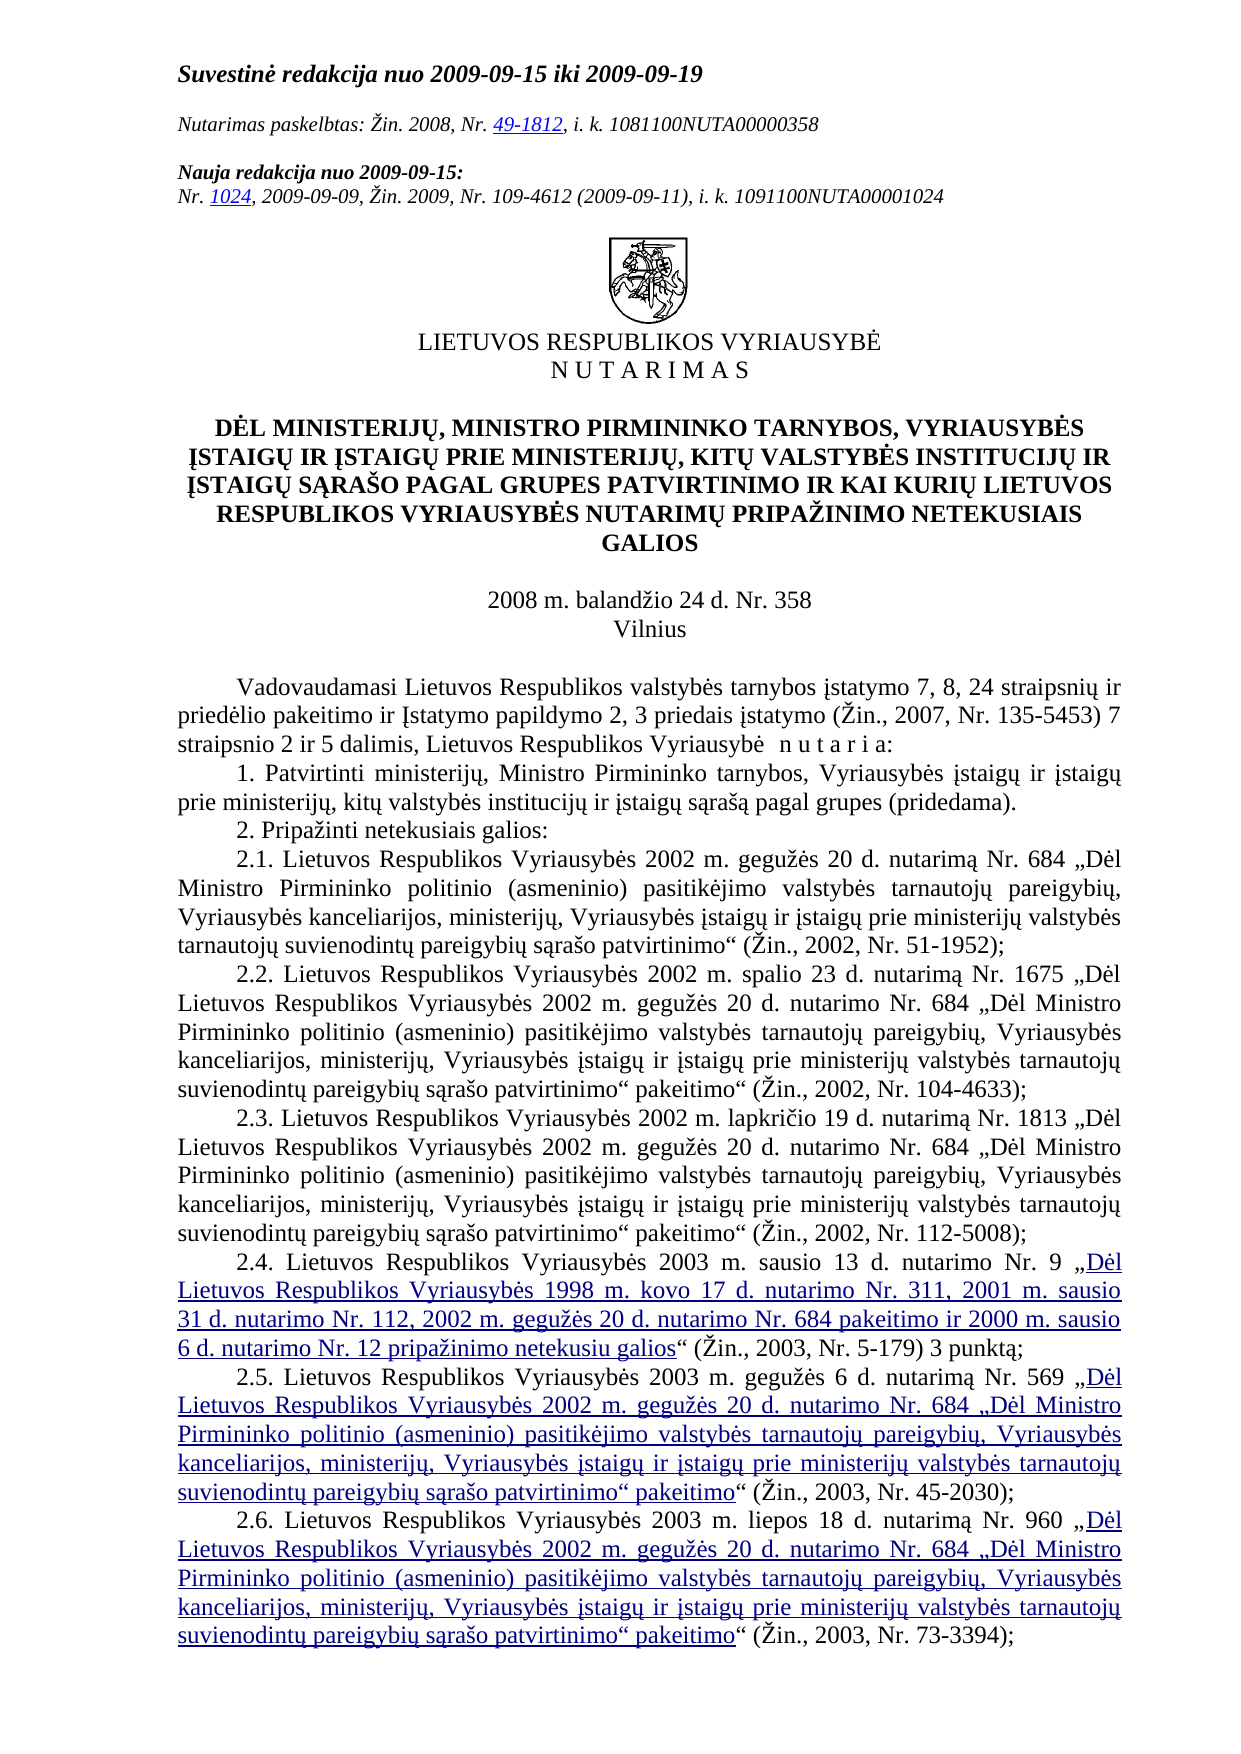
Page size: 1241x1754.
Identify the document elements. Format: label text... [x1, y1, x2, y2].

text 2. Pripažinti netekusiais galios: [177, 815, 1122, 844]
text 2.6. Lietuvos Respublikos Vyriausybės 2003 m. liepos 18 d. nutarimą Nr. 960 „Dėl Lietuvos Respublikos Vyriausybės 2002 m. gegužės 20 d. nutarimo Nr. 684 „Dėl Ministro [177, 1505, 1122, 1559]
text 2.5. Lietuvos Respublikos Vyriausybės 2003 m. gegužės 6 d. nutarimą Nr. 569 „Dėl Lietuvos Respublikos Vyriausybės 2002 m. gegužės 20 d. nutarimo Nr. 684 „Dėl Ministro [177, 1362, 1122, 1415]
text Vadovaudamasi Lietuvos Respublikos valstybės tarnybos įstatymo 7, 8, 24 straipsnių ir priedėlio pakeitimo ir Įstatymo papildymo 2, 3 priedais įstatymo (Žin., 2007, Nr. 135-5453) 7 straipsnio 2 ir 5 dalimis, Lietuvos Respublikos Vyriausybė nutaria: [177, 672, 1122, 758]
text 2.4. Lietuvos Respublikos Vyriausybės 2003 m. sausio 13 d. nutarimo Nr. 9 „Dėl Lietuvos Respublikos Vyriausybės 1998 m. kovo 17 d. nutarimo Nr. 311, 2001 m. sausio [177, 1247, 1122, 1300]
text Pirmininko politinio (asmeninio) pasitikėjimo valstybės tarnautojų pareigybių, Vyriausybės [177, 1416, 1122, 1444]
text Pirmininko politinio (asmeninio) pasitikėjimo valstybės tarnautojų pareigybių, Vyriausybės [177, 1560, 1122, 1588]
text 2.2. Lietuvos Respublikos Vyriausybės 2002 m. spalio 23 d. nutarimą Nr. 1675 „Dėl Lietuvos Respublikos Vyriausybės 2002 m. gegužės 20 d. nutarimo Nr. 684 „Dėl Ministro Pirmininko politinio (asmeninio) pasitikėjimo valstybės tarnautojų pareigybių, Vyriausybės kanceliarijos, ministerijų, Vyriausybės įstaigų ir įstaigų prie ministerijų valstybės tarnautojų suvienodintų pareigybių sąrašo patvirtinimo“ pakeitimo“ (Žin., 2002, Nr. 104-4633); [177, 959, 1122, 1103]
text 1. Patvirtinti ministerijų, Ministro Pirmininko tarnybos, Vyriausybės įstaigų ir įstaigų prie ministerijų, kitų valstybės institucijų ir įstaigų sąrašą pagal grupes (pridedama). [177, 758, 1122, 815]
text Nr. 1024, 2009-09-09, Žin. 2009, Nr. 109-4612 (2009-09-11), i. k. 1091100NUTA00001024 [177, 184, 1122, 208]
text suvienodintų pareigybių sąrašo patvirtinimo“ pakeitimo“ (Žin., 2003, Nr. 73-3394); [177, 1618, 1122, 1649]
text 2.3. Lietuvos Respublikos Vyriausybės 2002 m. lapkričio 19 d. nutarimą Nr. 1813 „Dėl Lietuvos Respublikos Vyriausybės 2002 m. gegužės 20 d. nutarimo Nr. 684 „Dėl Ministro Pirmininko politinio (asmeninio) pasitikėjimo valstybės tarnautojų pareigybių, Vyriausybės kanceliarijos, ministerijų, Vyriausybės įstaigų ir įstaigų prie ministerijų valstybės tarnautojų suvienodintų pareigybių sąrašo patvirtinimo“ pakeitimo“ (Žin., 2002, Nr. 112-5008); [177, 1103, 1122, 1247]
text suvienodintų pareigybių sąrašo patvirtinimo“ pakeitimo“ (Žin., 2003, Nr. 45-2030); [177, 1474, 1122, 1505]
text 31 d. nutarimo Nr. 112, 2002 m. gegužės 20 d. nutarimo Nr. 684 pakeitimo ir 2000 m. sausio 6 d. nutarimo Nr. 12 pripažinimo netekusiu galios“ (Žin., 2003, Nr. 5-179) 3 punktą; [177, 1301, 1122, 1362]
text 2.1. Lietuvos Respublikos Vyriausybės 2002 m. gegužės 20 d. nutarimą Nr. 684 „Dėl Ministro Pirmininko politinio (asmeninio) pasitikėjimo valstybės tarnautojų pareigybių, Vyriausybės kanceliarijos, ministerijų, Vyriausybės įstaigų ir įstaigų prie ministerijų valstybės tarnautojų suvienodintų pareigybių sąrašo patvirtinimo“ (Žin., 2002, Nr. 51-1952); [177, 844, 1122, 959]
text DĖL MINISTERIJŲ, Ministro Pirmininko tarnybos, VYRIAUSYBĖS ĮSTAIGŲ IR ĮSTAIGŲ PRIE MINISTERIJŲ, KITŲ VALSTYBĖS INSTITUCIJŲ IR ĮSTAIGŲ SĄRAŠO PAGAL GRUPES patvIRTINIMO ir kai kurių LIETUVOS RESPUBLIKOS VYRIAUSYBĖS NUTARIMŲ pripAŽINIMO neteKUSIAIS GALIOS [177, 413, 1122, 557]
text Nutarimas paskelbtas: Žin. 2008, Nr. 49-1812, i. k. 1081100NUTA00000358 [177, 112, 1122, 136]
text Vilnius [177, 614, 1122, 643]
text 2008 m. balandžio 24 d. Nr. 358 [177, 585, 1122, 614]
text Lietuvos Respublikos Vyriausybė [177, 327, 1122, 355]
text NUTARIMAS [177, 355, 1122, 384]
text Suvestinė redakcija nuo 2009-09-15 iki 2009-09-19 [177, 59, 1122, 88]
text Nauja redakcija nuo 2009-09-15: [177, 160, 1122, 184]
text kanceliarijos, ministerijų, Vyriausybės įstaigų ir įstaigų prie ministerijų valstybės tarnautojų [177, 1445, 1122, 1473]
text kanceliarijos, ministerijų, Vyriausybės įstaigų ir įstaigų prie ministerijų valstybės tarnautojų [177, 1589, 1122, 1617]
